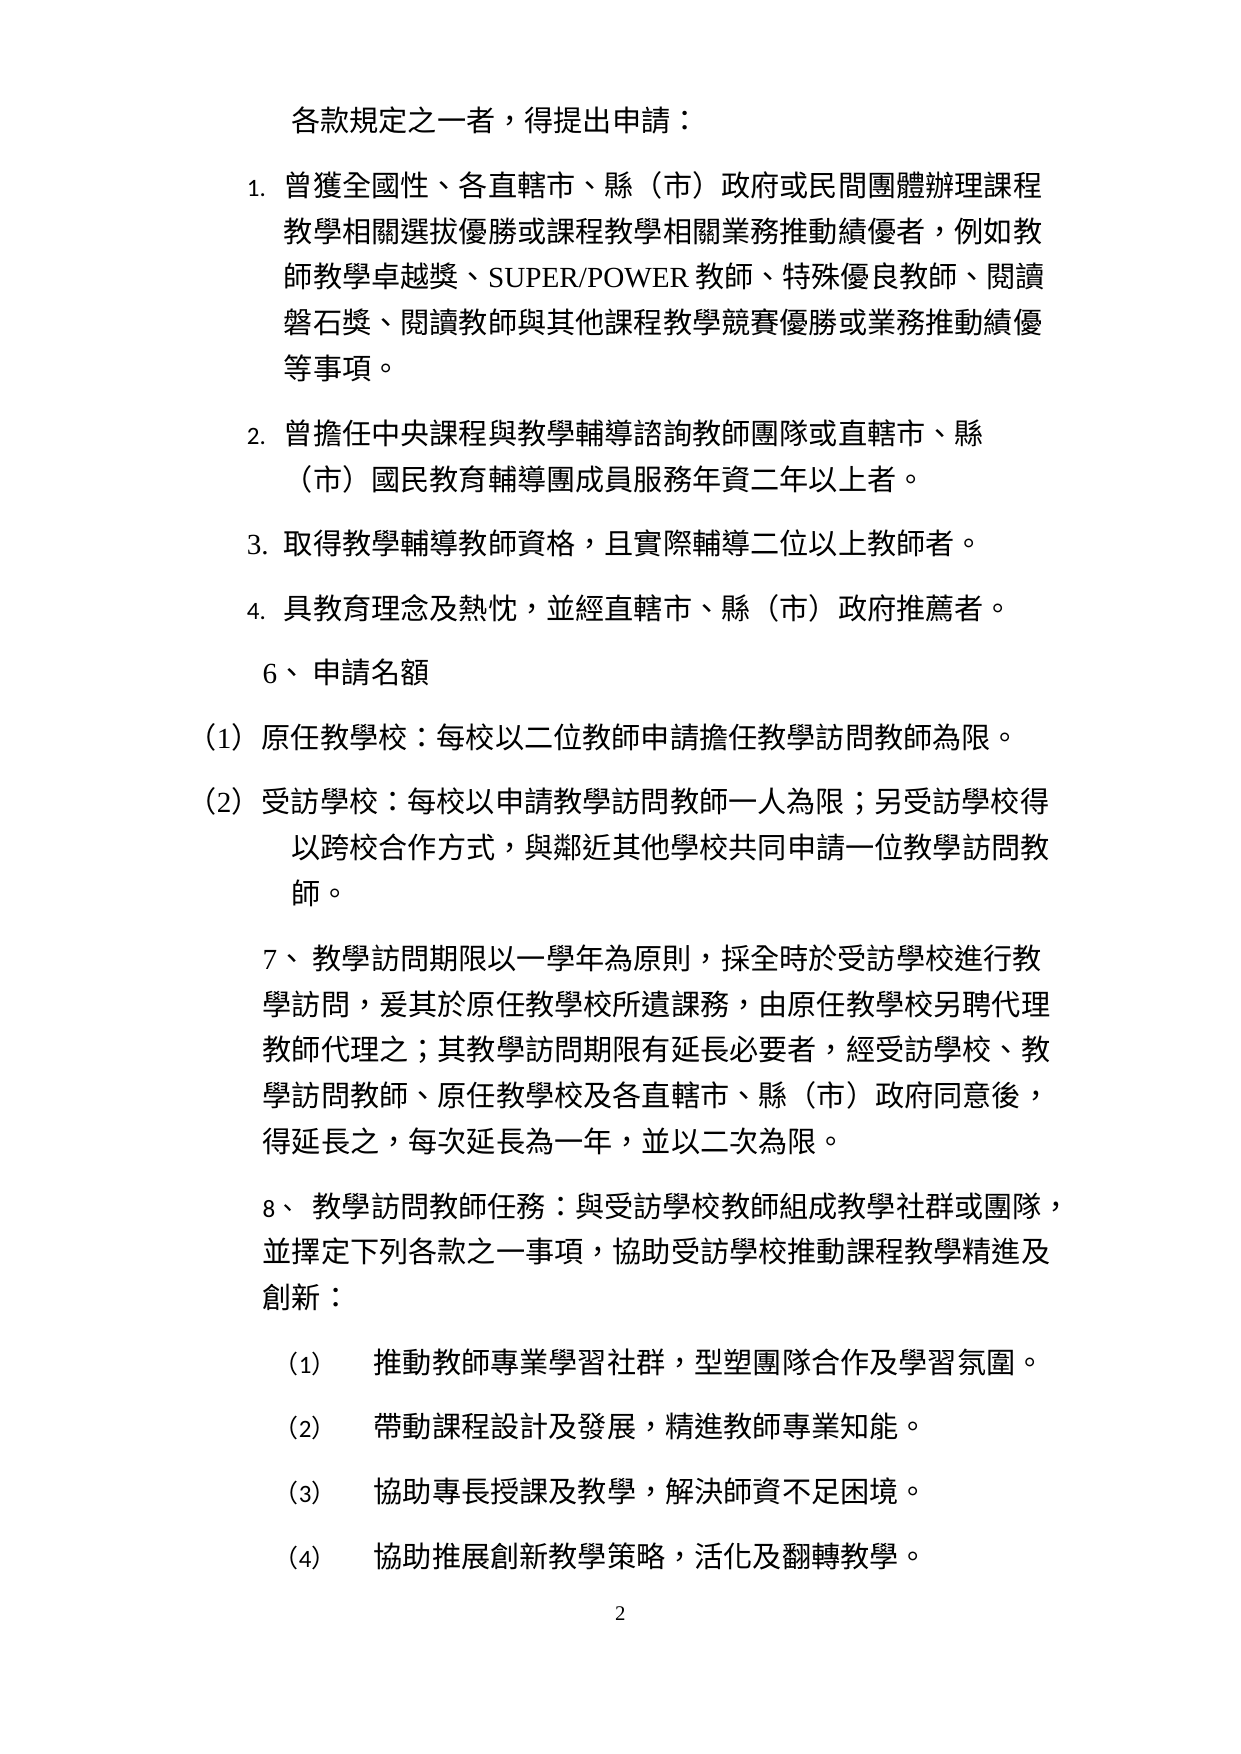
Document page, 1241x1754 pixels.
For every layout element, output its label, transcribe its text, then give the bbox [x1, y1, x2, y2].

list 教學訪問期限以一學年為原則，採全時於受訪學校進行教學訪問，爰其於原任教學校所遺課務，由原任教學校另聘代理教師代理之；其教學訪問期限有延長必要者，經受訪學校、教學訪問教師、原任教學校及各直轄市、縣（市）政府同意後，得延長之，每次延長為一年，並以二次為限。 [262, 932, 1053, 1162]
list 各款規定之一者，得提出申請： [187, 95, 1053, 141]
list 受訪學校：每校以申請教學訪問教師一人為限；另受訪學校得以跨校合作方式，與鄰近其他學校共同申請一位教學訪問教師。 [187, 776, 1053, 914]
list 取得教學輔導教師資格，且實際輔導二位以上教師者。 [247, 518, 1053, 564]
list 教學訪問教師任務：與受訪學校教師組成教學社群或團隊，並擇定下列各款之一事項，協助受訪學校推動課程教學精進及創新： [262, 1180, 1053, 1318]
list 協助推展創新教學策略，活化及翻轉教學。 [273, 1530, 1053, 1576]
list 具教育理念及熱忱，並經直轄市、縣（市）政府推薦者。 [247, 582, 1053, 628]
list 申請名額 [262, 647, 1053, 693]
list 曾獲全國性、各直轄市、縣（市）政府或民間團體辦理課程教學相關選拔優勝或課程教學相關業務推動績優者，例如教師教學卓越獎、SUPER/POWER教師、特殊優良教師、閱讀磐石獎、閱讀教師與其他課程教學競賽優勝或業務推動績優等事項。 [247, 159, 1053, 389]
list 曾擔任中央課程與教學輔導諮詢教師團隊或直轄市、縣（市）國民教育輔導團成員服務年資二年以上者。 [247, 407, 1053, 499]
list 原任教學校：每校以二位教師申請擔任教學訪問教師為限。 [187, 712, 1053, 757]
list 帶動課程設計及發展，精進教師專業知能。 [273, 1401, 1053, 1447]
list 推動教師專業學習社群，型塑團隊合作及學習氛圍。 [273, 1337, 1053, 1382]
list 協助專長授課及教學，解決師資不足困境。 [273, 1466, 1053, 1512]
